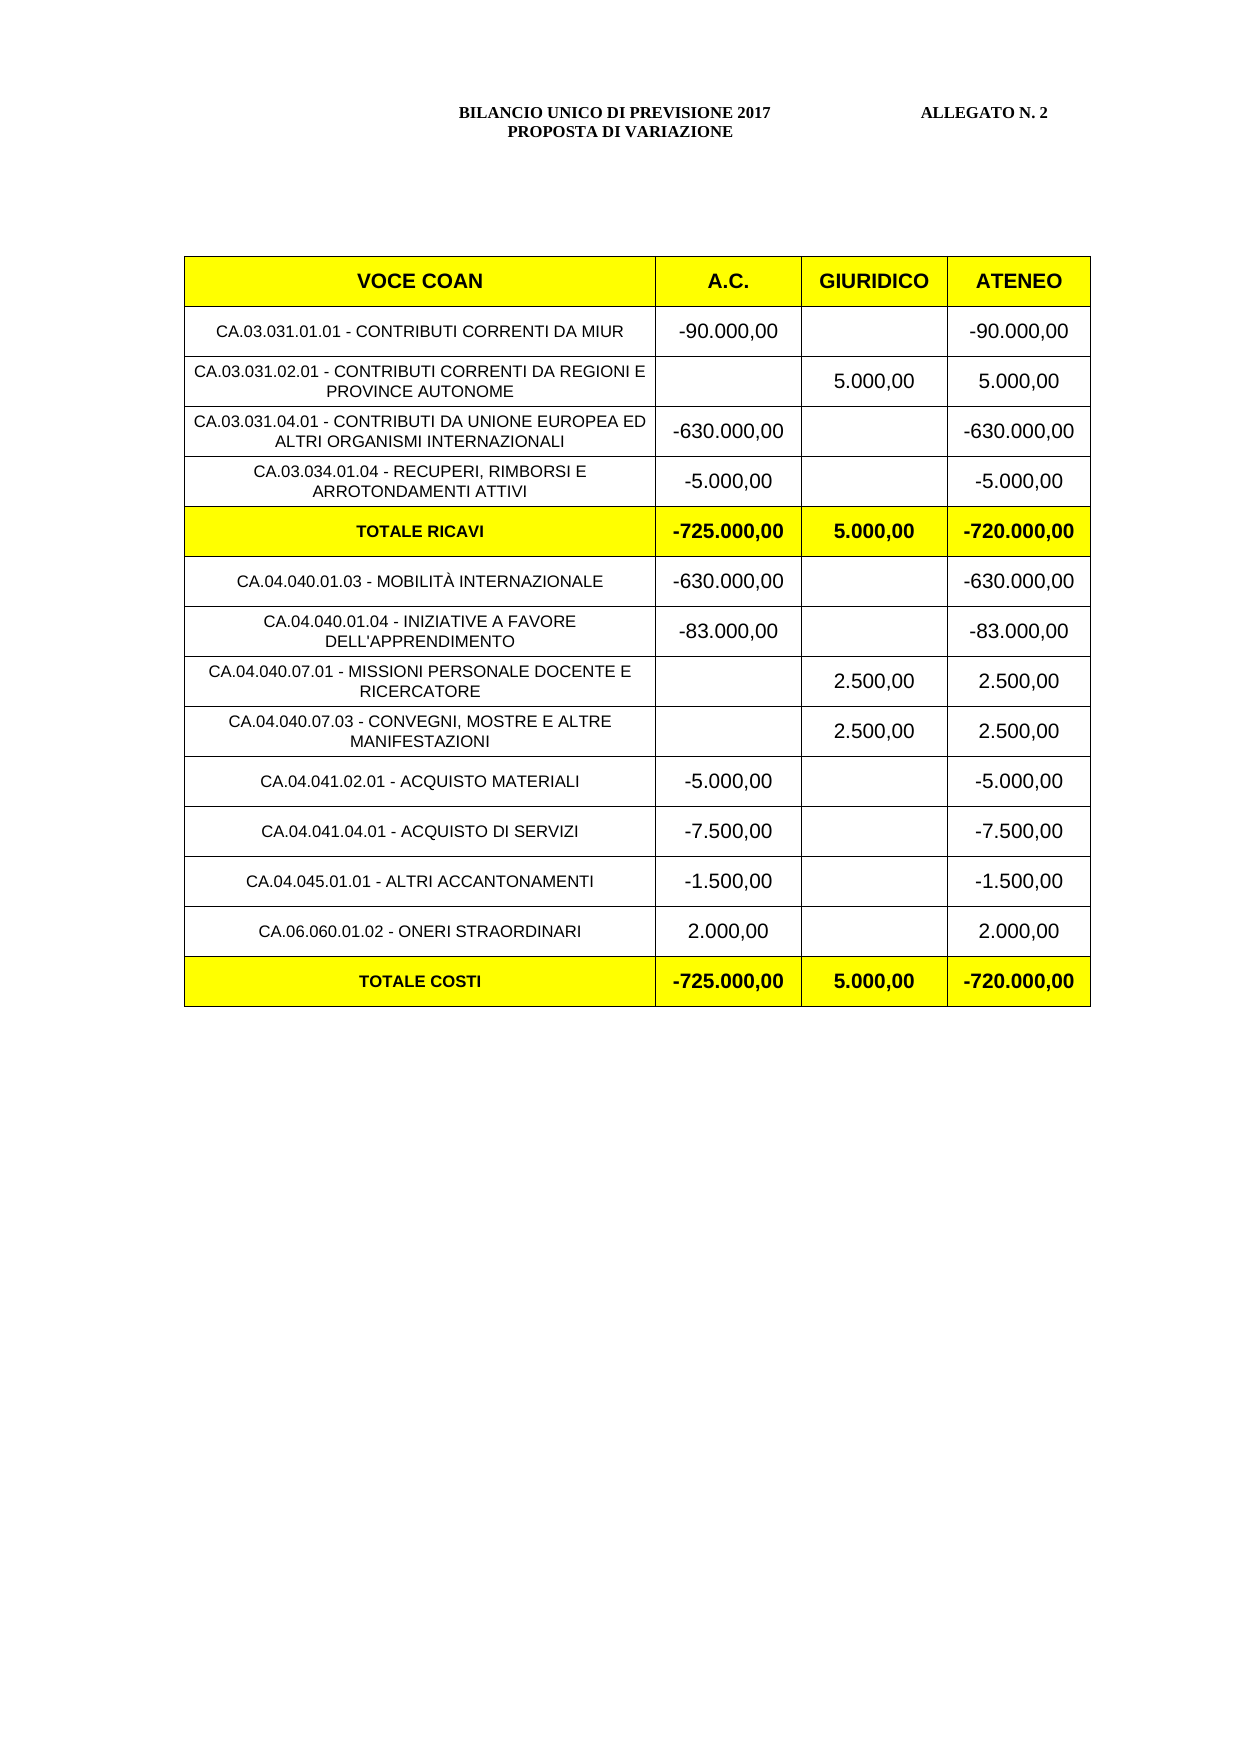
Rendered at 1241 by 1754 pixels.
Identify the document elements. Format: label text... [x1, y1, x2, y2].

table_cell 5.000,00 [802, 357, 947, 406]
table_cell -1.500,00 [656, 857, 801, 906]
table_cell -720.000,00 [948, 957, 1090, 1006]
table_header ATENEO [948, 257, 1090, 306]
table_cell CA.04.041.04.01 - ACQUISTO DI SERVIZI [185, 807, 655, 856]
table_cell 2.500,00 [802, 657, 947, 706]
table_cell -630.000,00 [948, 557, 1090, 606]
text PROPOSTA DI VARIAZIONE [118, 122, 1122, 141]
table_cell -5.000,00 [948, 457, 1090, 506]
table_cell [802, 907, 947, 956]
table_cell CA.04.040.07.01 - MISSIONI PERSONALE DOCENTE E RICERCATORE [185, 657, 655, 706]
table_cell -630.000,00 [656, 407, 801, 456]
table_cell [656, 707, 801, 756]
table_cell [802, 457, 947, 506]
table_cell [802, 807, 947, 856]
table_cell CA.04.041.02.01 - ACQUISTO MATERIALI [185, 757, 655, 806]
table_cell -630.000,00 [948, 407, 1090, 456]
table_cell -5.000,00 [948, 757, 1090, 806]
table_cell [802, 407, 947, 456]
table_cell [802, 557, 947, 606]
table_cell -90.000,00 [656, 307, 801, 356]
table_header GIURIDICO [802, 257, 947, 306]
table_cell -7.500,00 [656, 807, 801, 856]
table_cell -83.000,00 [948, 607, 1090, 656]
table_cell CA.03.031.04.01 - CONTRIBUTI DA UNIONE EUROPEA ED ALTRI ORGANISMI INTERNAZIONALI [185, 407, 655, 456]
table_cell -1.500,00 [948, 857, 1090, 906]
text BILANCIO UNICO DI PREVISIONE 2017 ALLEGATO N. 2 [118, 102, 1122, 122]
table_cell 5.000,00 [802, 507, 947, 556]
table_cell TOTALE RICAVI [185, 507, 655, 556]
table_cell CA.04.040.01.04 - INIZIATIVE A FAVORE DELL'APPRENDIMENTO [185, 607, 655, 656]
table_cell 5.000,00 [948, 357, 1090, 406]
table_cell -5.000,00 [656, 757, 801, 806]
table_cell [802, 757, 947, 806]
table_cell CA.03.034.01.04 - RECUPERI, RIMBORSI E ARROTONDAMENTI ATTIVI [185, 457, 655, 506]
table_cell CA.03.031.02.01 - CONTRIBUTI CORRENTI DA REGIONI E PROVINCE AUTONOME [185, 357, 655, 406]
table_cell TOTALE COSTI [185, 957, 655, 1006]
table_cell 2.000,00 [656, 907, 801, 956]
table_cell -90.000,00 [948, 307, 1090, 356]
table_cell CA.03.031.01.01 - CONTRIBUTI CORRENTI DA MIUR [185, 307, 655, 356]
table_cell -7.500,00 [948, 807, 1090, 856]
table_cell [802, 857, 947, 906]
table_header A.C. [656, 257, 801, 306]
table_cell 2.500,00 [948, 707, 1090, 756]
table_header VOCE COAN [185, 257, 655, 306]
table_cell [656, 357, 801, 406]
table_cell 2.500,00 [948, 657, 1090, 706]
table_cell [802, 607, 947, 656]
table_cell CA.04.045.01.01 - ALTRI ACCANTONAMENTI [185, 857, 655, 906]
table_cell -720.000,00 [948, 507, 1090, 556]
table_cell CA.04.040.01.03 - MOBILITÀ INTERNAZIONALE [185, 557, 655, 606]
table_cell [656, 657, 801, 706]
table_cell -83.000,00 [656, 607, 801, 656]
table_cell 2.000,00 [948, 907, 1090, 956]
table_cell -630.000,00 [656, 557, 801, 606]
table_cell CA.04.040.07.03 - CONVEGNI, MOSTRE E ALTRE MANIFESTAZIONI [185, 707, 655, 756]
table_cell CA.06.060.01.02 - ONERI STRAORDINARI [185, 907, 655, 956]
table_cell -5.000,00 [656, 457, 801, 506]
table_cell -725.000,00 [656, 957, 801, 1006]
table_cell 5.000,00 [802, 957, 947, 1006]
table_cell 2.500,00 [802, 707, 947, 756]
table_cell [802, 307, 947, 356]
table_cell -725.000,00 [656, 507, 801, 556]
